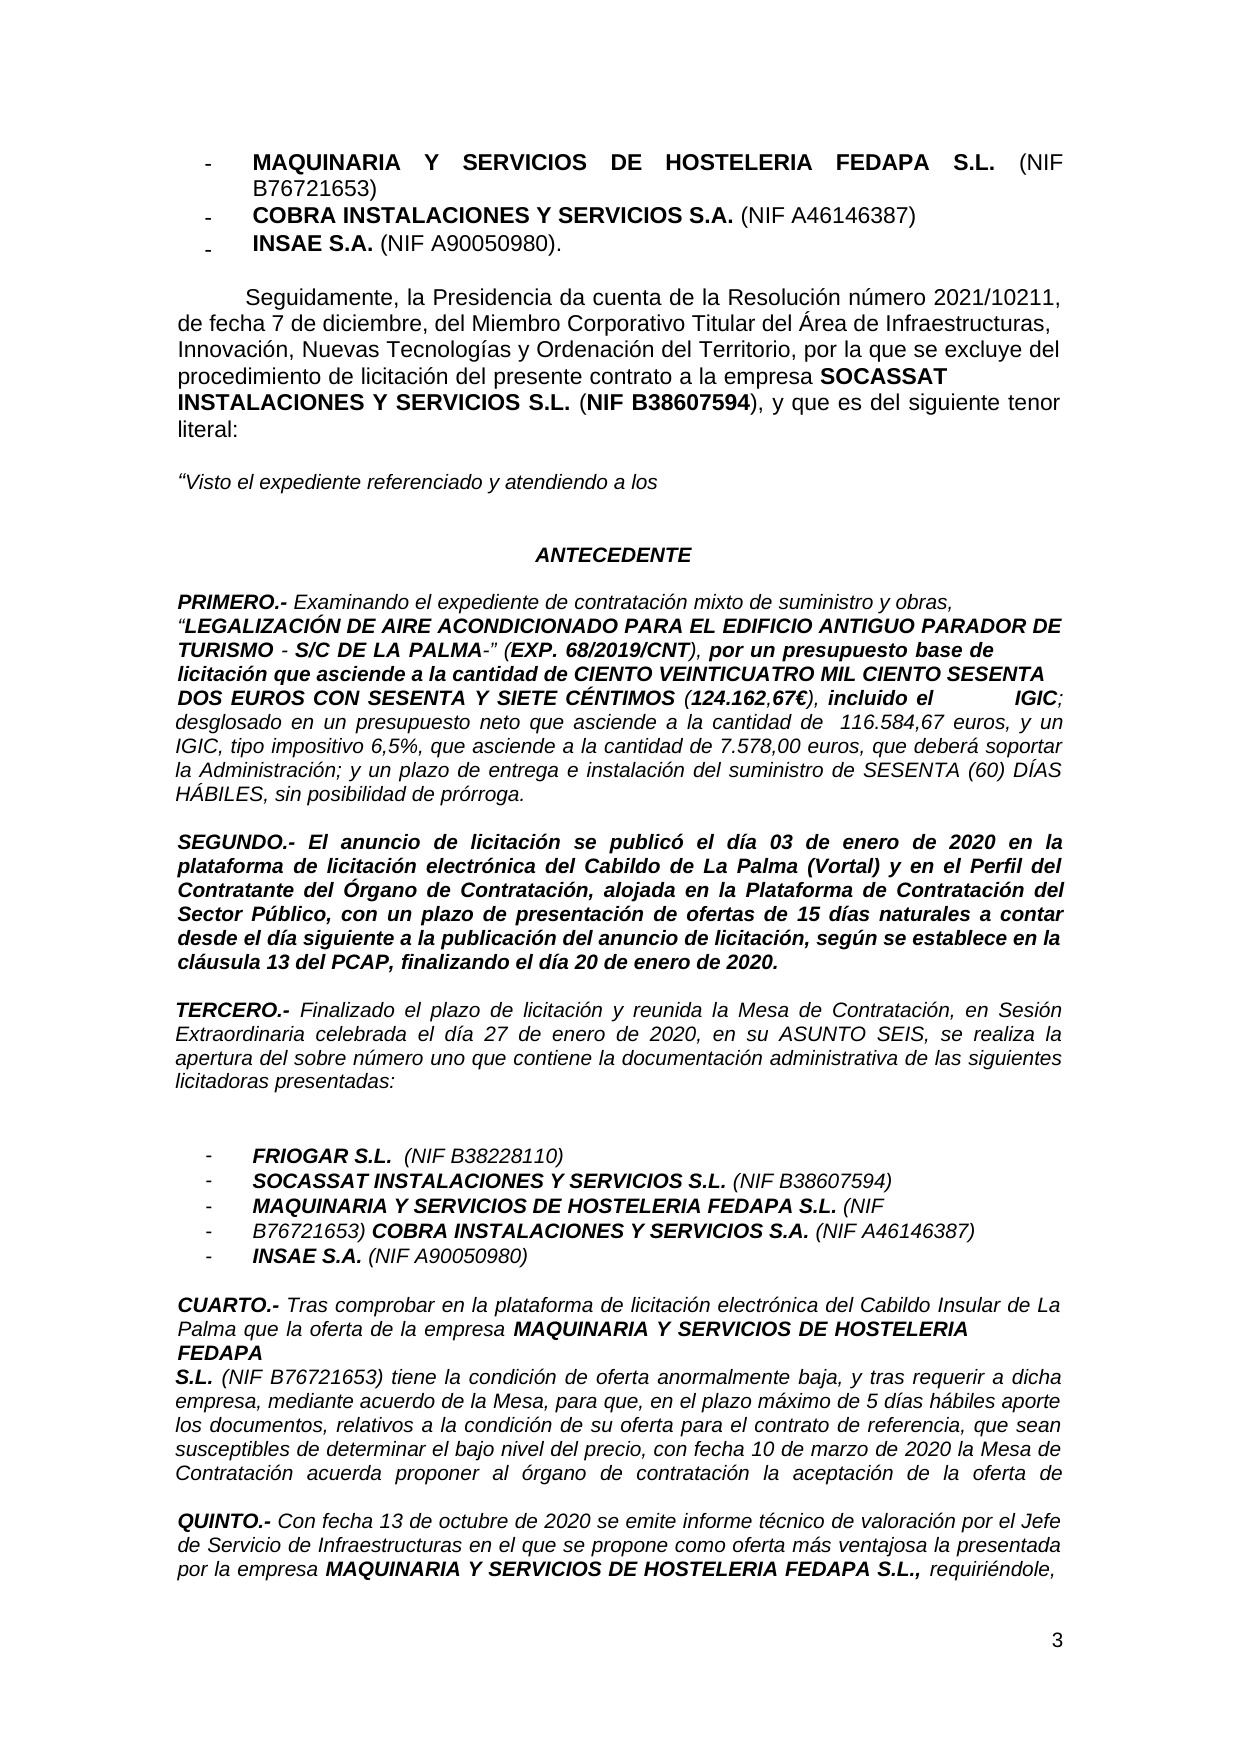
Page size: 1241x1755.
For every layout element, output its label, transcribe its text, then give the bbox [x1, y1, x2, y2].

text desglosado en un presupuesto neto que asciende a la cantidad de 116.584,67 euros, y un IGIC, tipo impositivo 6,5%, que asciende a la cantidad de 7.578,00 euros, que deberá soportar la Administración; y un plazo de entrega e instalación del suministro de SESENTA (60) DÍAS HÁBILES, sin posibilidad de prórroga. [175, 710, 1063, 806]
text SOCASSAT INSTALACIONES Y SERVICIOS S.L. (NIF B38607594) MAQUINARIA Y SERVICIOS DE HOSTELERIA FEDAPA S.L. (NIF B76721653) COBRA INSTALACIONES Y SERVICIOS S.A. (NIF A46146387) [252, 1169, 1003, 1243]
text Seguidamente, la Presidencia da cuenta de la Resolución número 2021/10211, de fecha 7 de diciembre, del Miembro Corporativo Titular del Área de Infraestructuras, Innovación, Nuevas Tecnologías y Ordenación del Territorio, por la que se excluye del procedimiento de licitación del presente contrato a la empresa SOCASSAT INSTALACIONES Y SERVICIOS S.L. (NIF B38607594), y que es del siguiente tenor literal: [177, 284, 1065, 442]
text - [204, 233, 217, 259]
text - [205, 1193, 217, 1218]
text INSAE S.A. (NIF A90050980) [252, 1244, 1004, 1268]
text CUARTO.- Tras comprobar en la plataforma de licitación electrónica del Cabildo Insular de La Palma que la oferta de la empresa MAQUINARIA Y SERVICIOS DE HOSTELERIA FEDAPA [177, 1293, 1063, 1365]
text FRIOGAR S.L. (NIF B38228110) [252, 1144, 1004, 1168]
text - [204, 201, 217, 232]
text PRIMERO.- Examinando el expediente de contratación mixto de suministro y obras, “LEGALIZACIÓN DE AIRE ACONDICIONADO PARA EL EDIFICIO ANTIGUO PARADOR DE [177, 590, 1066, 638]
text TURISMO - S/C DE LA PALMA-” (EXP. 68/2019/CNT), por un presupuesto base de licitación que asciende a la cantidad de CIENTO VEINTICUATRO MIL CIENTO SESENTA Y [177, 638, 1066, 688]
text COBRA INSTALACIONES Y SERVICIOS S.A. (NIF A46146387) [252, 202, 1066, 228]
text 3 [1052, 1627, 1065, 1651]
text QUINTO.- Con fecha 13 de octubre de 2020 se emite informe técnico de valoración por el Jefe de Servicio de Infraestructuras en el que se propone como oferta más ventajosa la presentada por la empresa MAQUINARIA Y SERVICIOS DE HOSTELERIA FEDAPA S.L., requiriéndole, [177, 1508, 1063, 1580]
text DOS EUROS CON SESENTA Y SIETE CÉNTIMOS (124.162,67€), incluido el [177, 686, 988, 709]
text - [205, 1244, 217, 1269]
text - [205, 1142, 217, 1168]
text S.L. (NIF B76721653) tiene la condición de oferta anormalmente baja, y tras requerir a dicha empresa, mediante acuerdo de la Mesa, para que, en el plazo máximo de 5 días hábiles aporte los documentos, relativos a la condición de su oferta para el contrato de referencia, que sean susceptibles de determinar el bajo nivel del precio, con fecha 10 de marzo de 2020 la Mesa de Contratación acuerda proponer al órgano de contratación la aceptación de la oferta de MAQUINARIA Y SERVICIOS DE HOSTELERIA FEDAPA S.L. [175, 1365, 1063, 1487]
text SEGUNDO.- El anuncio de licitación se publicó el día 03 de enero de 2020 en la plataforma de licitación electrónica del Cabildo de La Palma (Vortal) y en el Perfil del Contratante del Órgano de Contratación, alojada en la Plataforma de Contratación del Sector Público, con un plazo de presentación de ofertas de 15 días naturales a contar desde el día siguiente a la publicación del anuncio de licitación, según se establece en la cláusula 13 del PCAP, finalizando el día 20 de enero de 2020. [177, 830, 1064, 974]
text - [205, 1168, 217, 1193]
text - [204, 147, 217, 177]
text - [205, 1218, 217, 1244]
text ANTECEDENTES [535, 542, 707, 569]
text MAQUINARIA Y SERVICIOS DE HOSTELERIA FEDAPA S.L. (NIF B76721653) [252, 148, 1064, 201]
text IGIC; [1014, 686, 1065, 709]
text “Visto el expediente referenciado y atendiendo a los siguientes: [177, 468, 764, 497]
text TERCERO.- Finalizado el plazo de licitación y reunida la Mesa de Contratación, en Sesión Extraordinaria celebrada el día 27 de enero de 2020, en su ASUNTO SEIS, se realiza la apertura del sobre número uno que contiene la documentación administrativa de las siguientes licitadoras presentadas: [175, 997, 1063, 1093]
text INSAE S.A. (NIF A90050980). [252, 230, 1066, 256]
